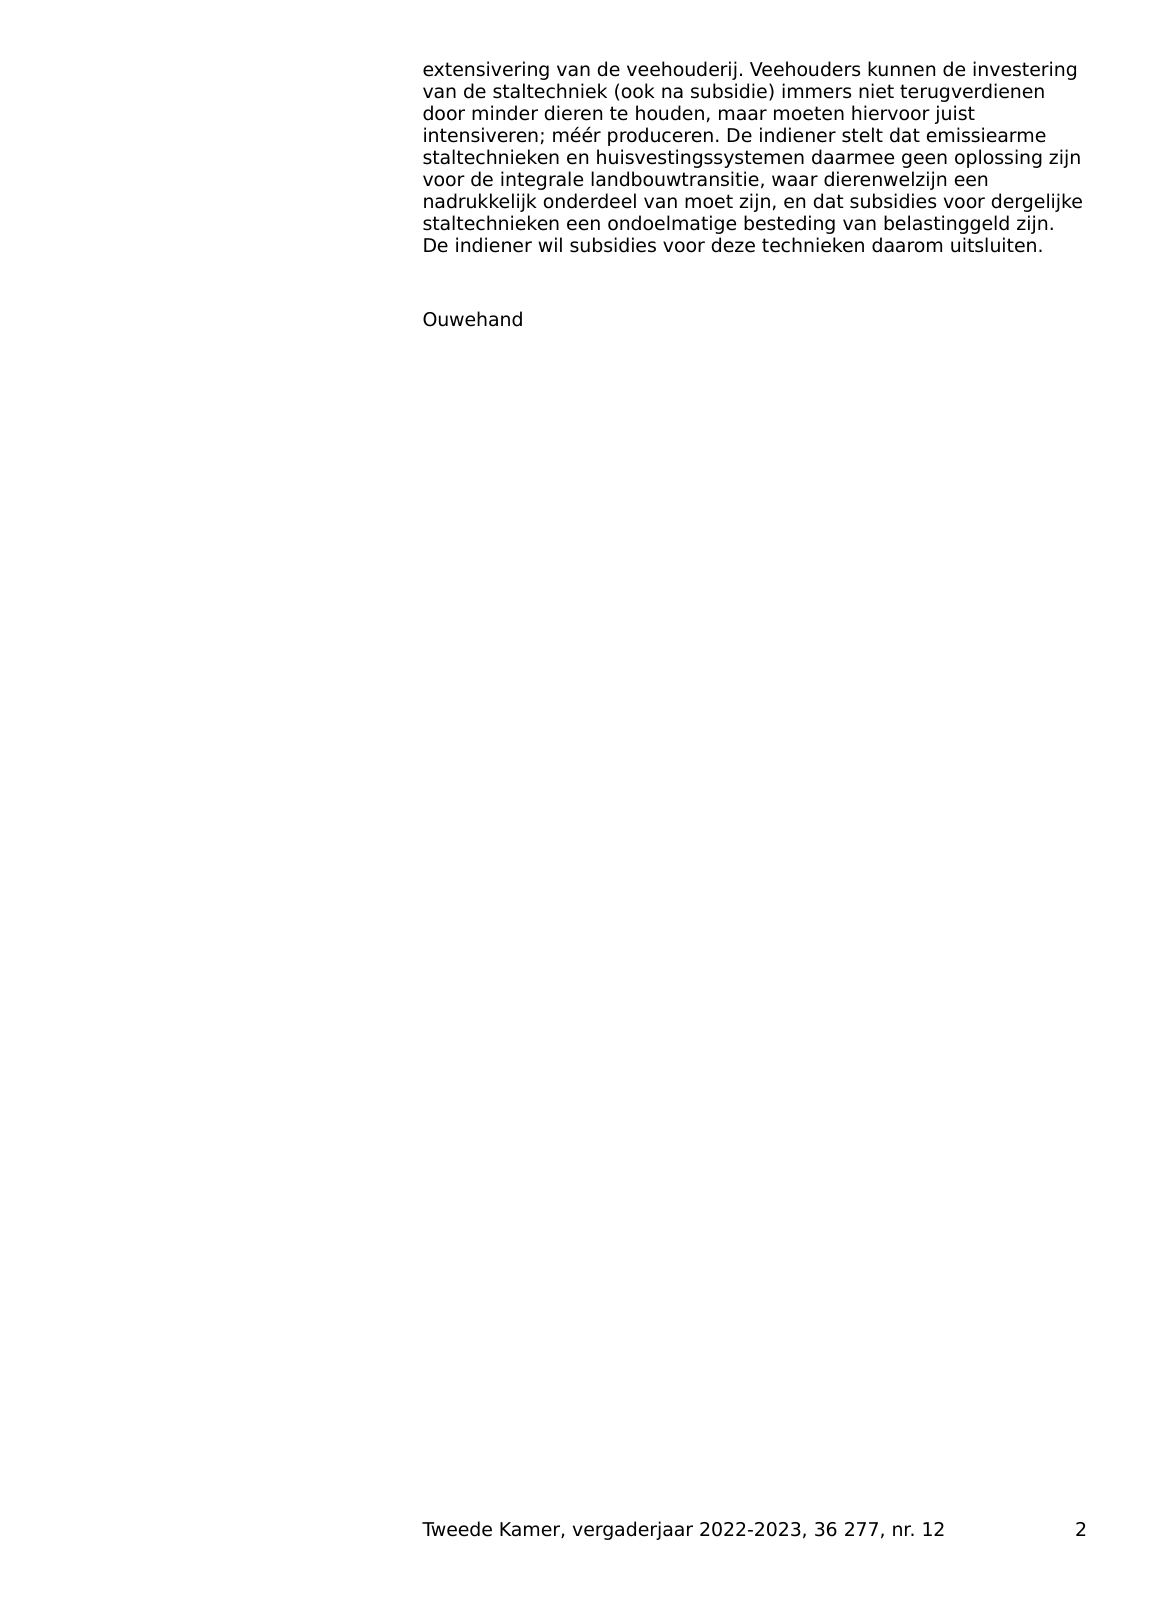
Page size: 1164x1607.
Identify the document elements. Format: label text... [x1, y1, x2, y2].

text extensivering van de veehouderij. Veehouders kunnen de investering van de staltechniek (ook na subsidie) immers niet terugverdienen door minder dieren te houden, maar moeten hiervoor juist intensiveren; méér produceren. De indiener stelt dat emissiearme staltechnieken en huisvestingssystemen daarmee geen oplossing zijn voor de integrale landbouwtransitie, waar dierenwelzijn een nadrukkelijk onderdeel van moet zijn, en dat subsidies voor dergelijke staltechnieken een ondoelmatige besteding van belastinggeld zijn. De indiener wil subsidies voor deze technieken daarom uitsluiten. [422, 59, 1087, 257]
text Ouwehand [422, 287, 1087, 331]
